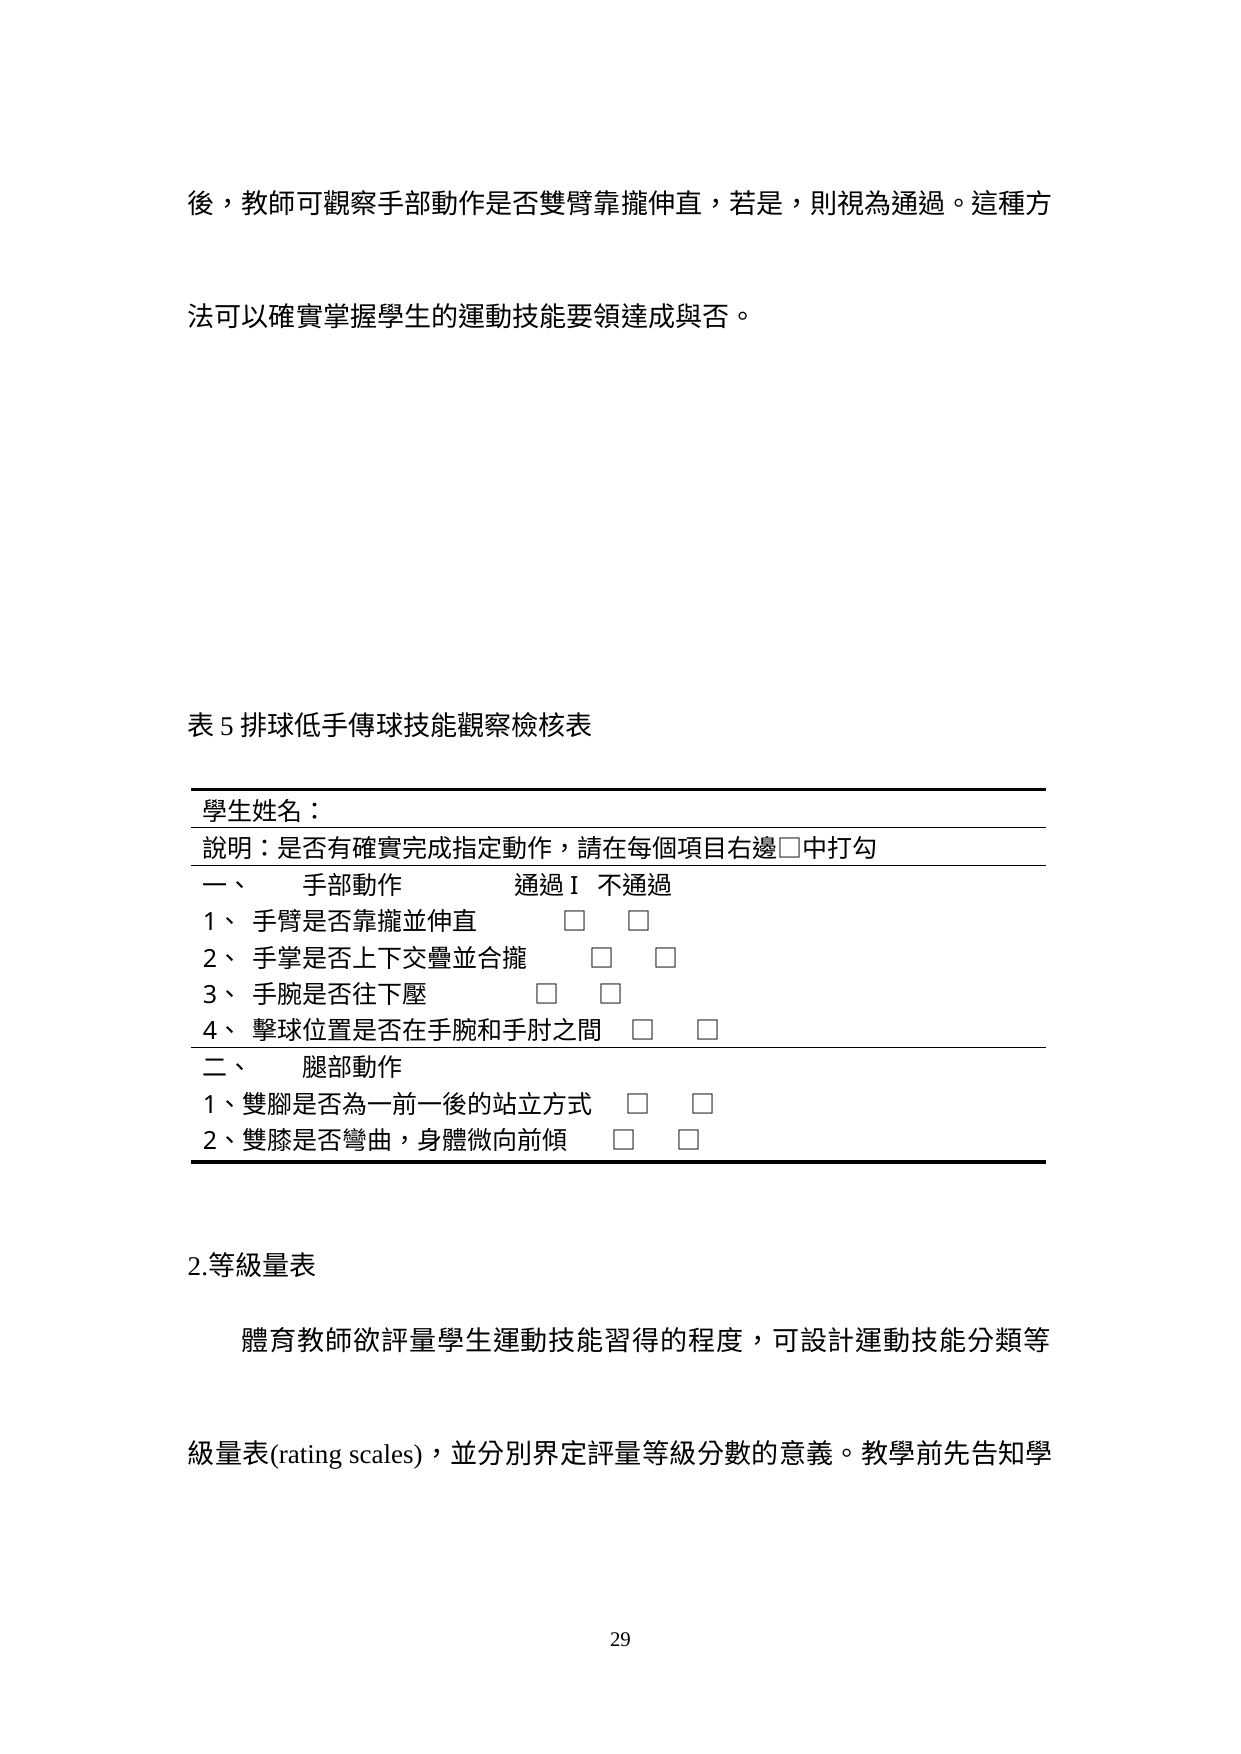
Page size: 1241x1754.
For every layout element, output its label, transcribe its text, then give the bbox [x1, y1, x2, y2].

table_cell 腿部動作 1、雙腳是否為一前一後的站立方式 □ □ 2、雙膝是否彎曲，身體微向前傾 □ □ [191, 1048, 1046, 1160]
text 表5 排球低手傳球技能觀察檢核表 [187, 687, 1053, 762]
text 後，教師可觀察手部動作是否雙臂靠攏伸直，若是，則視為通過。這種方法可以確實掌握學生的運動技能要領達成與否。 [187, 164, 1053, 352]
table_header 學生姓名： [191, 791, 1046, 827]
table_cell 手部動作 通過I 不通過 手臂是否靠攏並伸直 □ □ 手掌是否上下交疊並合攏 □ □ 手腕是否往下壓 □ □ 擊球位置是否在手腕和手肘之間 □ □ [191, 866, 1046, 1047]
text 2.等級量表 [187, 1227, 1053, 1302]
table_cell 說明：是否有確實完成指定動作，請在每個項目右邊□中打勾 [191, 828, 1046, 864]
text 體育教師欲評量學生運動技能習得的程度，可設計運動技能分類等級量表(rating scales)，並分別界定評量等級分數的意義。教學前先告知學 [187, 1302, 1053, 1489]
